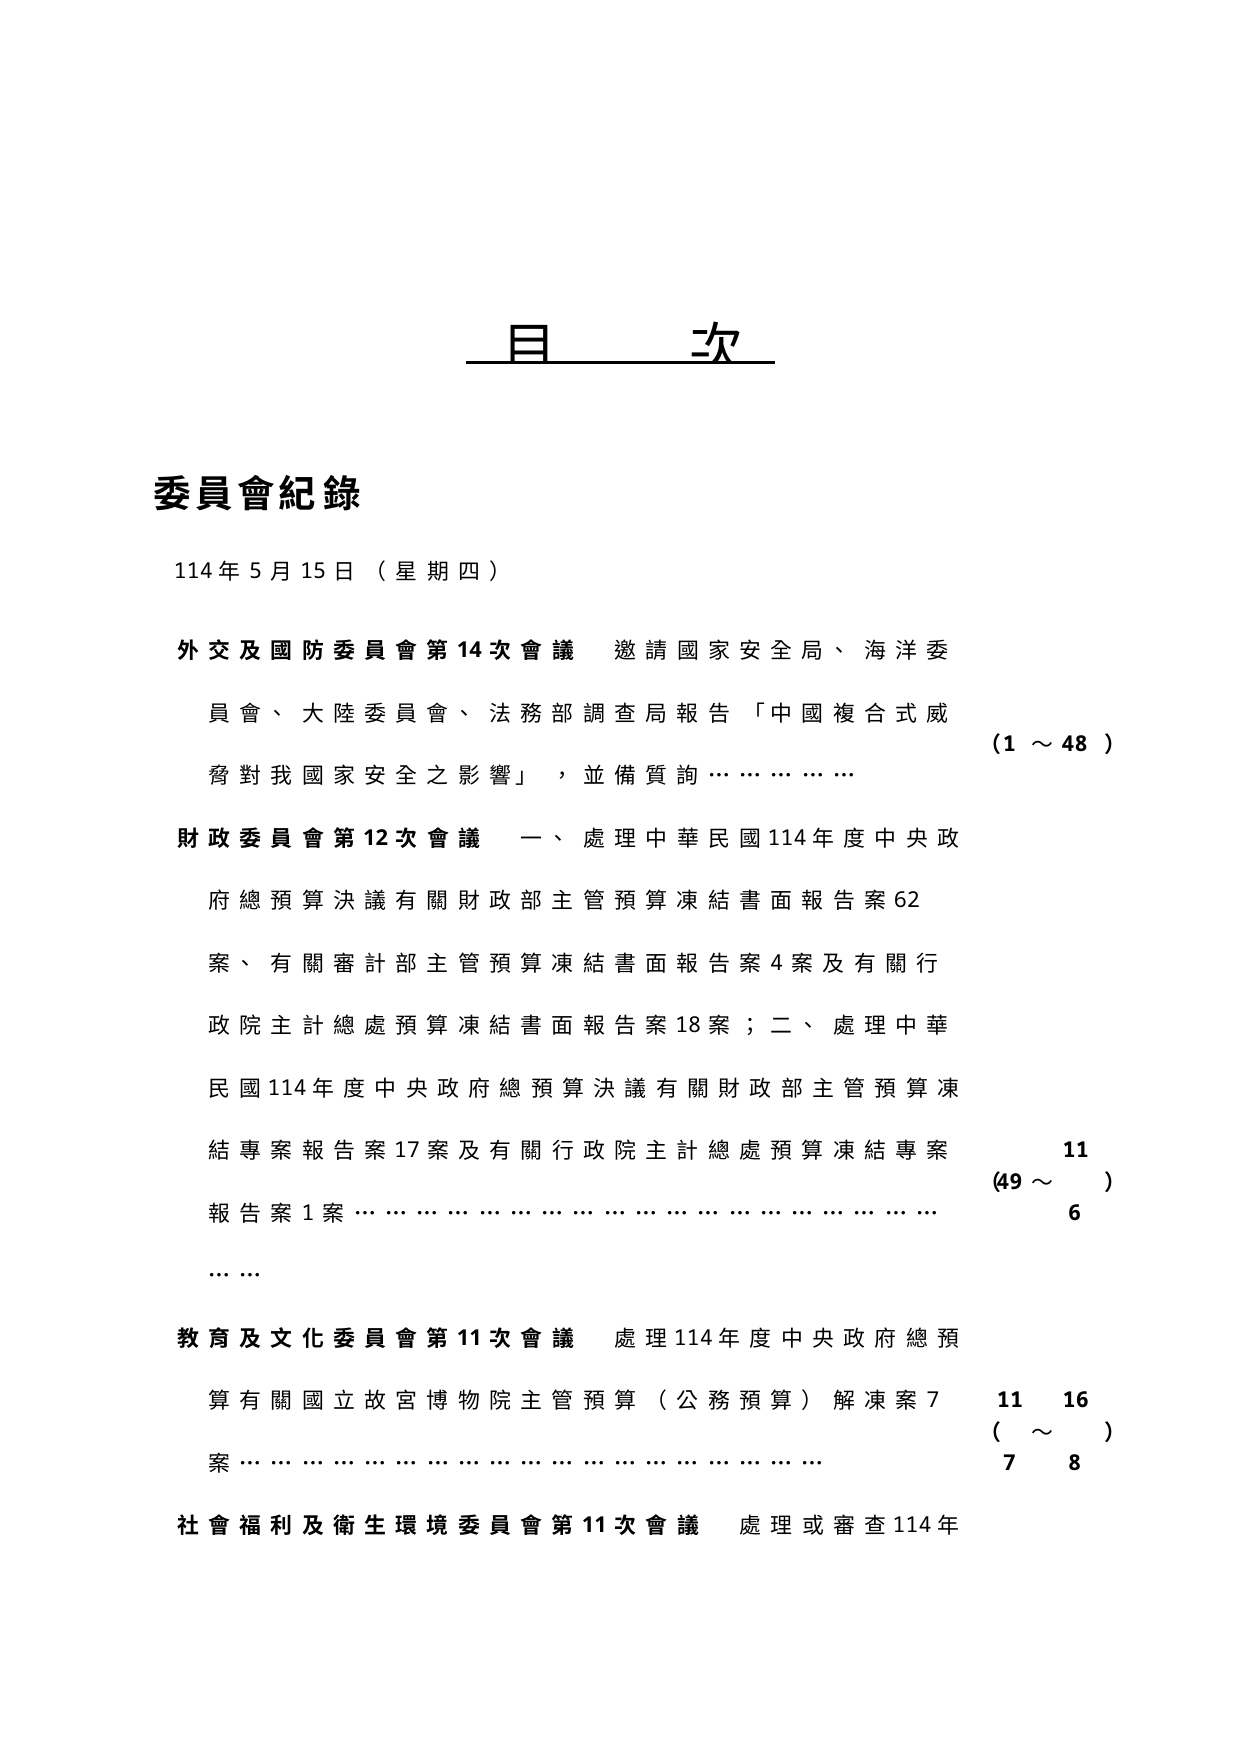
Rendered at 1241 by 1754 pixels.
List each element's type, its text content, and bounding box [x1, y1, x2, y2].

table_cell 169 [986, 1493, 1023, 1556]
table_cell ） [1091, 806, 1108, 1306]
table_cell 49 [986, 806, 1023, 1306]
table_header 委員會紀錄 114年5月15日（星期四） [150, 443, 1108, 618]
table_cell ） [1091, 618, 1108, 806]
table_cell （ [967, 1306, 986, 1493]
table_cell （ [967, 618, 986, 806]
table_cell [1053, 1493, 1091, 1556]
table_cell ） [1091, 1306, 1108, 1493]
table_cell ～ [1023, 806, 1053, 1306]
table_cell 1 [986, 618, 1023, 806]
table_cell ） [1091, 1493, 1108, 1556]
table_cell ～ [1023, 1306, 1053, 1493]
table_cell 外交及國防委員會第14次會議 邀請國家安全局、海洋委員會、大陸委員會、法務部調查局報告「中國複合式威脅對我國家安全之影響」，並備質詢…………… [150, 618, 967, 806]
table_header 目 次 [466, 281, 774, 361]
table_cell 財政委員會第12次會議 一、處理中華民國114年度中央政府總預算決議有關財政部主管預算凍結書面報告案62案、有關審計部主管預算凍結書面報告案4案及有關行政院主計總處預算凍結書面報告案18案；二、處理中華民國114年度中央政府總預算決議有關財政部主管預算凍結專案報告案17案及有關行政院主計總處預算凍結專案報告案1案……………………………………………………… [150, 806, 967, 1306]
table_cell 117 [986, 1306, 1023, 1493]
table_cell （ [967, 1493, 986, 1556]
table_cell 168 [1053, 1306, 1091, 1493]
table_cell 48 [1053, 618, 1091, 806]
table_cell 116 [1053, 806, 1091, 1306]
table_cell [1023, 1493, 1053, 1556]
table_cell 教育及文化委員會第11次會議 處理114年度中央政府總預算有關國立故宮博物院主管預算（公務預算）解凍案7案………………………………………………… [150, 1306, 967, 1493]
table_cell ～ [1023, 618, 1053, 806]
table_cell 社會福利及衛生環境委員會第11次會議 處理或審查114年 [150, 1493, 967, 1556]
table_cell （ [967, 806, 986, 1306]
